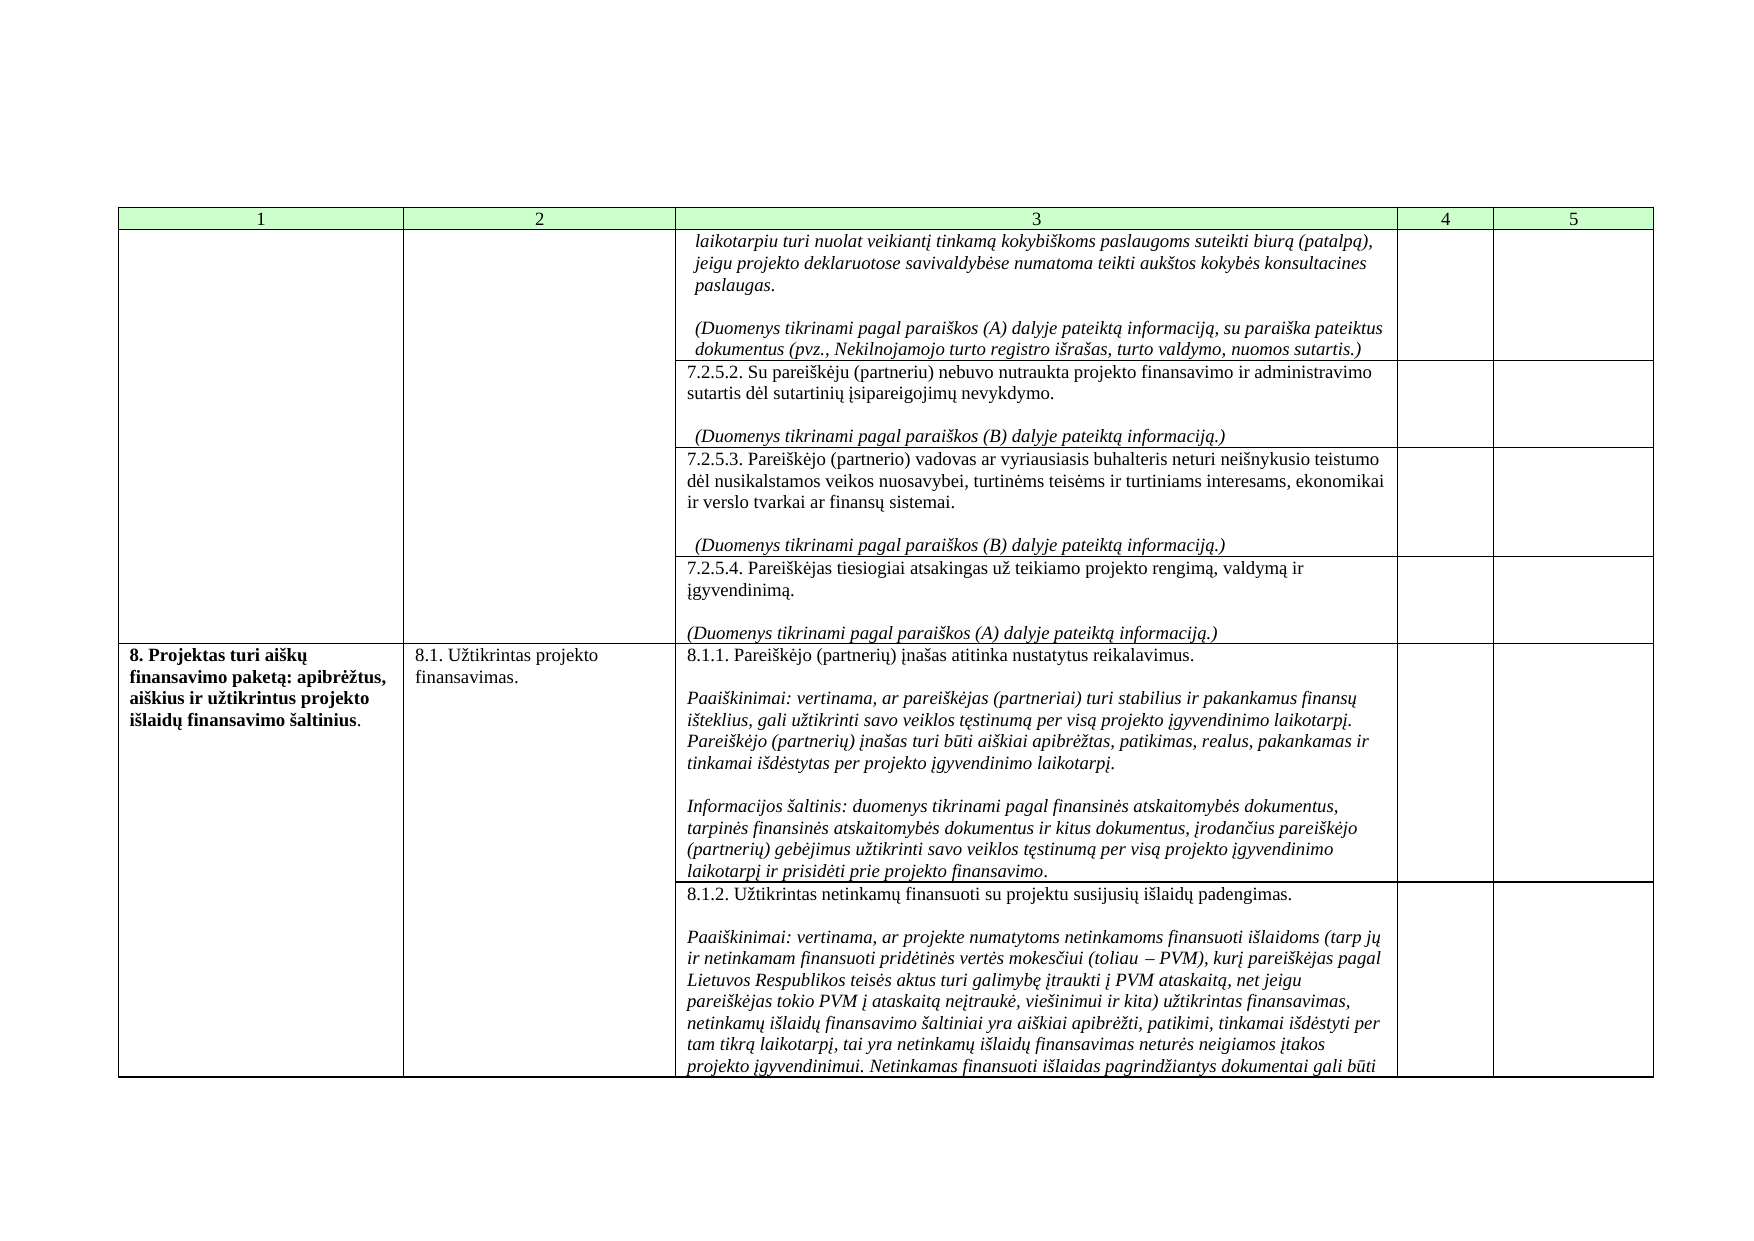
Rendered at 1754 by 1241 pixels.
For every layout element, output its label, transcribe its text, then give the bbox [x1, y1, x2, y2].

table_cell [1494, 644, 1653, 881]
table_cell [1494, 448, 1653, 556]
table_cell [1398, 230, 1493, 360]
table_cell [1398, 361, 1493, 447]
table_cell 8.1. Užtikrintas projekto finansavimas. [404, 644, 675, 1076]
table_cell 7.2.5.3. Pareiškėjo (partnerio) vadovas ar vyriausiasis buhalteris neturi neišnykusio teistumo dėl nusikalstamos veikos nuosavybei, turtinėms teisėms ir turtiniams interesams, ekonomikai ir verslo tvarkai ar finansų sistemai. (Duomenys tikrinami pagal paraiškos (B) dalyje pateiktą informaciją.) [676, 448, 1397, 556]
table_cell [1398, 644, 1493, 881]
table_cell 8.1.2. Užtikrintas netinkamų finansuoti su projektu susijusių išlaidų padengimas. Paaiškinimai: vertinama, ar projekte numatytoms netinkamoms finansuoti išlaidoms (tarp jų ir netinkamam finansuoti pridėtinės vertės mokesčiui (toliau – PVM), kurį pareiškėjas pagal Lietuvos Respublikos teisės aktus turi galimybę įtraukti į PVM ataskaitą, net jeigu pareiškėjas tokio PVM į ataskaitą neįtraukė, viešinimui ir kita) užtikrintas finansavimas, netinkamų išlaidų finansavimo šaltiniai yra aiškiai apibrėžti, patikimi, tinkamai išdėstyti per tam tikrą laikotarpį, tai yra netinkamų išlaidų finansavimas neturės neigiamos įtakos projekto įgyvendinimui. Netinkamas finansuoti išlaidas pagrindžiantys dokumentai gali būti [676, 883, 1397, 1076]
table_cell 7.2.5.4. Pareiškėjas tiesiogiai atsakingas už teikiamo projekto rengimą, valdymą ir įgyvendinimą. (Duomenys tikrinami pagal paraiškos (A) dalyje pateiktą informaciją.) [676, 557, 1397, 643]
table_cell [1494, 230, 1653, 360]
table_cell [1494, 557, 1653, 643]
table_header 1 [119, 208, 403, 229]
table_cell [1398, 448, 1493, 556]
table_cell [119, 230, 403, 643]
table_cell 8. Projektas turi aiškų finansavimo paketą: apibrėžtus, aiškius ir užtikrintus projekto išlaidų finansavimo šaltinius. [119, 644, 403, 1076]
table_cell [1398, 883, 1493, 1076]
table_header 3 [676, 208, 1397, 229]
table_header 2 [404, 208, 675, 229]
table_cell [404, 230, 675, 643]
table_header 5 [1494, 208, 1653, 229]
table_header 4 [1398, 208, 1493, 229]
table_cell laikotarpiu turi nuolat veikiantį tinkamą kokybiškoms paslaugoms suteikti biurą (patalpą), jeigu projekto deklaruotose savivaldybėse numatoma teikti aukštos kokybės konsultacines paslaugas. (Duomenys tikrinami pagal paraiškos (A) dalyje pateiktą informaciją, su paraiška pateiktus dokumentus (pvz., Nekilnojamojo turto registro išrašas, turto valdymo, nuomos sutartis.) [676, 230, 1397, 360]
table_cell [1494, 883, 1653, 1076]
table_cell 7.2.5.2. Su pareiškėju (partneriu) nebuvo nutraukta projekto finansavimo ir administravimo sutartis dėl sutartinių įsipareigojimų nevykdymo. (Duomenys tikrinami pagal paraiškos (B) dalyje pateiktą informaciją.) [676, 361, 1397, 447]
table_cell [1494, 361, 1653, 447]
table_cell [1398, 557, 1493, 643]
table_cell 8.1.1. Pareiškėjo (partnerių) įnašas atitinka nustatytus reikalavimus. Paaiškinimai: vertinama, ar pareiškėjas (partneriai) turi stabilius ir pakankamus finansų išteklius, gali užtikrinti savo veiklos tęstinumą per visą projekto įgyvendinimo laikotarpį. Pareiškėjo (partnerių) įnašas turi būti aiškiai apibrėžtas, patikimas, realus, pakankamas ir tinkamai išdėstytas per projekto įgyvendinimo laikotarpį. Informacijos šaltinis: duomenys tikrinami pagal finansinės atskaitomybės dokumentus, tarpinės finansinės atskaitomybės dokumentus ir kitus dokumentus, įrodančius pareiškėjo (partnerių) gebėjimus užtikrinti savo veiklos tęstinumą per visą projekto įgyvendinimo laikotarpį ir prisidėti prie projekto finansavimo. [676, 644, 1397, 881]
